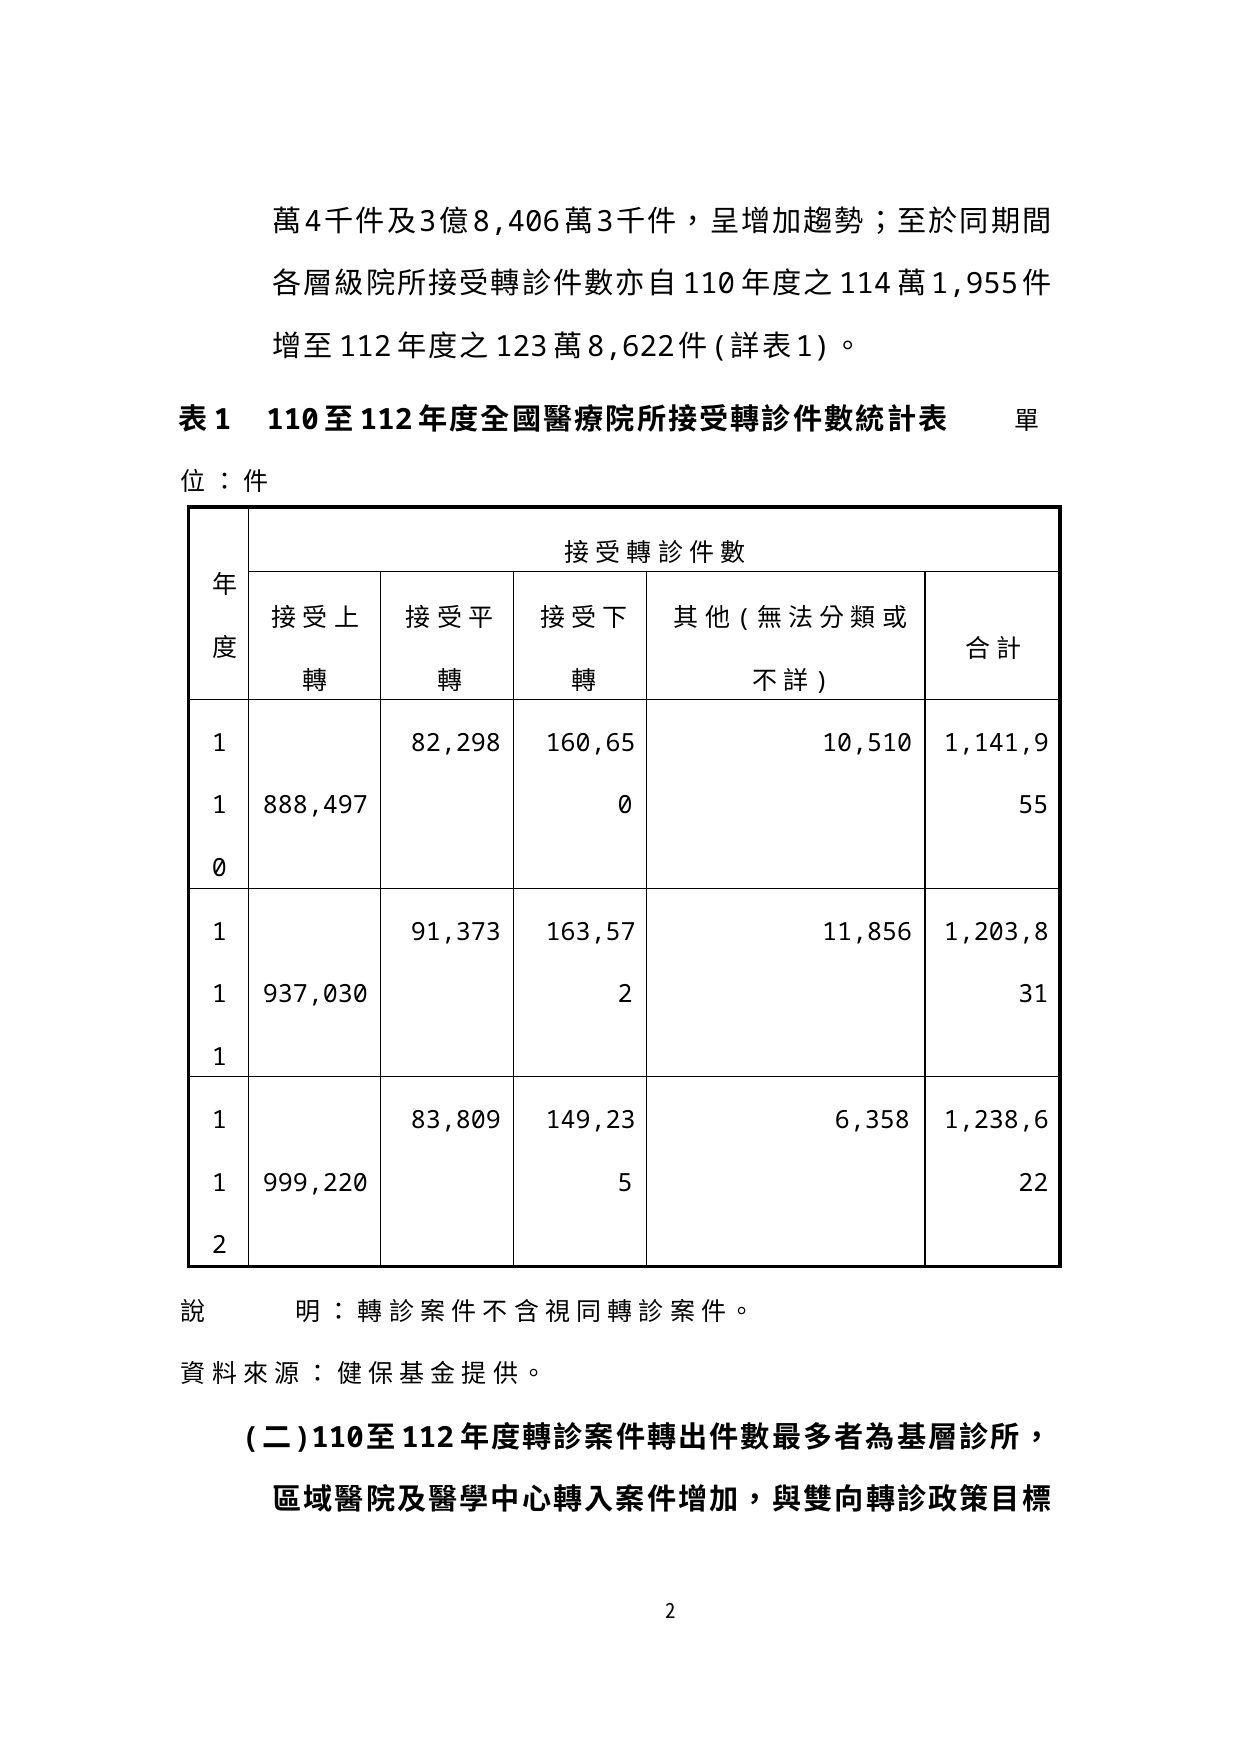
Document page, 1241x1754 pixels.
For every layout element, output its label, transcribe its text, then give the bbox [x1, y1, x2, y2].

table_cell 112 [190, 1077, 248, 1265]
table_cell 11,856 [647, 889, 924, 1076]
table_cell 6,358 [647, 1077, 924, 1265]
text (二)110至112年度轉診案件轉出件數最多者為基層診所，區域醫院及醫學中心轉入案件增加，與雙向轉診政策目標 [236, 1393, 1063, 1518]
table_header 接受轉診件數 [249, 509, 1058, 571]
table_cell 91,373 [381, 889, 513, 1076]
table_cell 82,298 [381, 700, 513, 888]
table_cell 合計 [926, 572, 1058, 699]
table_cell 接受下轉 [514, 572, 646, 699]
table_cell 83,809 [381, 1077, 513, 1265]
text 資料來源：健保基金提供。 [177, 1330, 1063, 1393]
table_cell 接受平轉 [381, 572, 513, 699]
text 萬4千件及3億8,406萬3千件，呈增加趨勢；至於同期間各層級院所接受轉診件數亦自110年度之114萬1,955件增至112年度之123萬8,622件(詳表1)。 [266, 177, 1063, 365]
table_cell 111 [190, 889, 248, 1076]
table_cell 接受上轉 [249, 572, 380, 699]
text 表1 110至112年度全國醫療院所接受轉診件數統計表 單位：件 [177, 375, 1063, 500]
table_cell 160,650 [514, 700, 646, 888]
table_cell 1,141,955 [926, 700, 1058, 888]
table_cell 163,572 [514, 889, 646, 1076]
table_cell 1,203,831 [926, 889, 1058, 1076]
table_cell 110 [190, 700, 248, 888]
table_header 年度 [190, 509, 248, 699]
table_cell 999,220 [249, 1077, 380, 1265]
text 說 明：轉診案件不含視同轉診案件。 [177, 1268, 1063, 1330]
table_cell 937,030 [249, 889, 380, 1076]
table_cell 1,238,622 [926, 1077, 1058, 1265]
table_cell 888,497 [249, 700, 380, 888]
table_cell 其他(無法分類或不詳) [647, 572, 924, 699]
table_cell 149,235 [514, 1077, 646, 1265]
table_cell 10,510 [647, 700, 924, 888]
